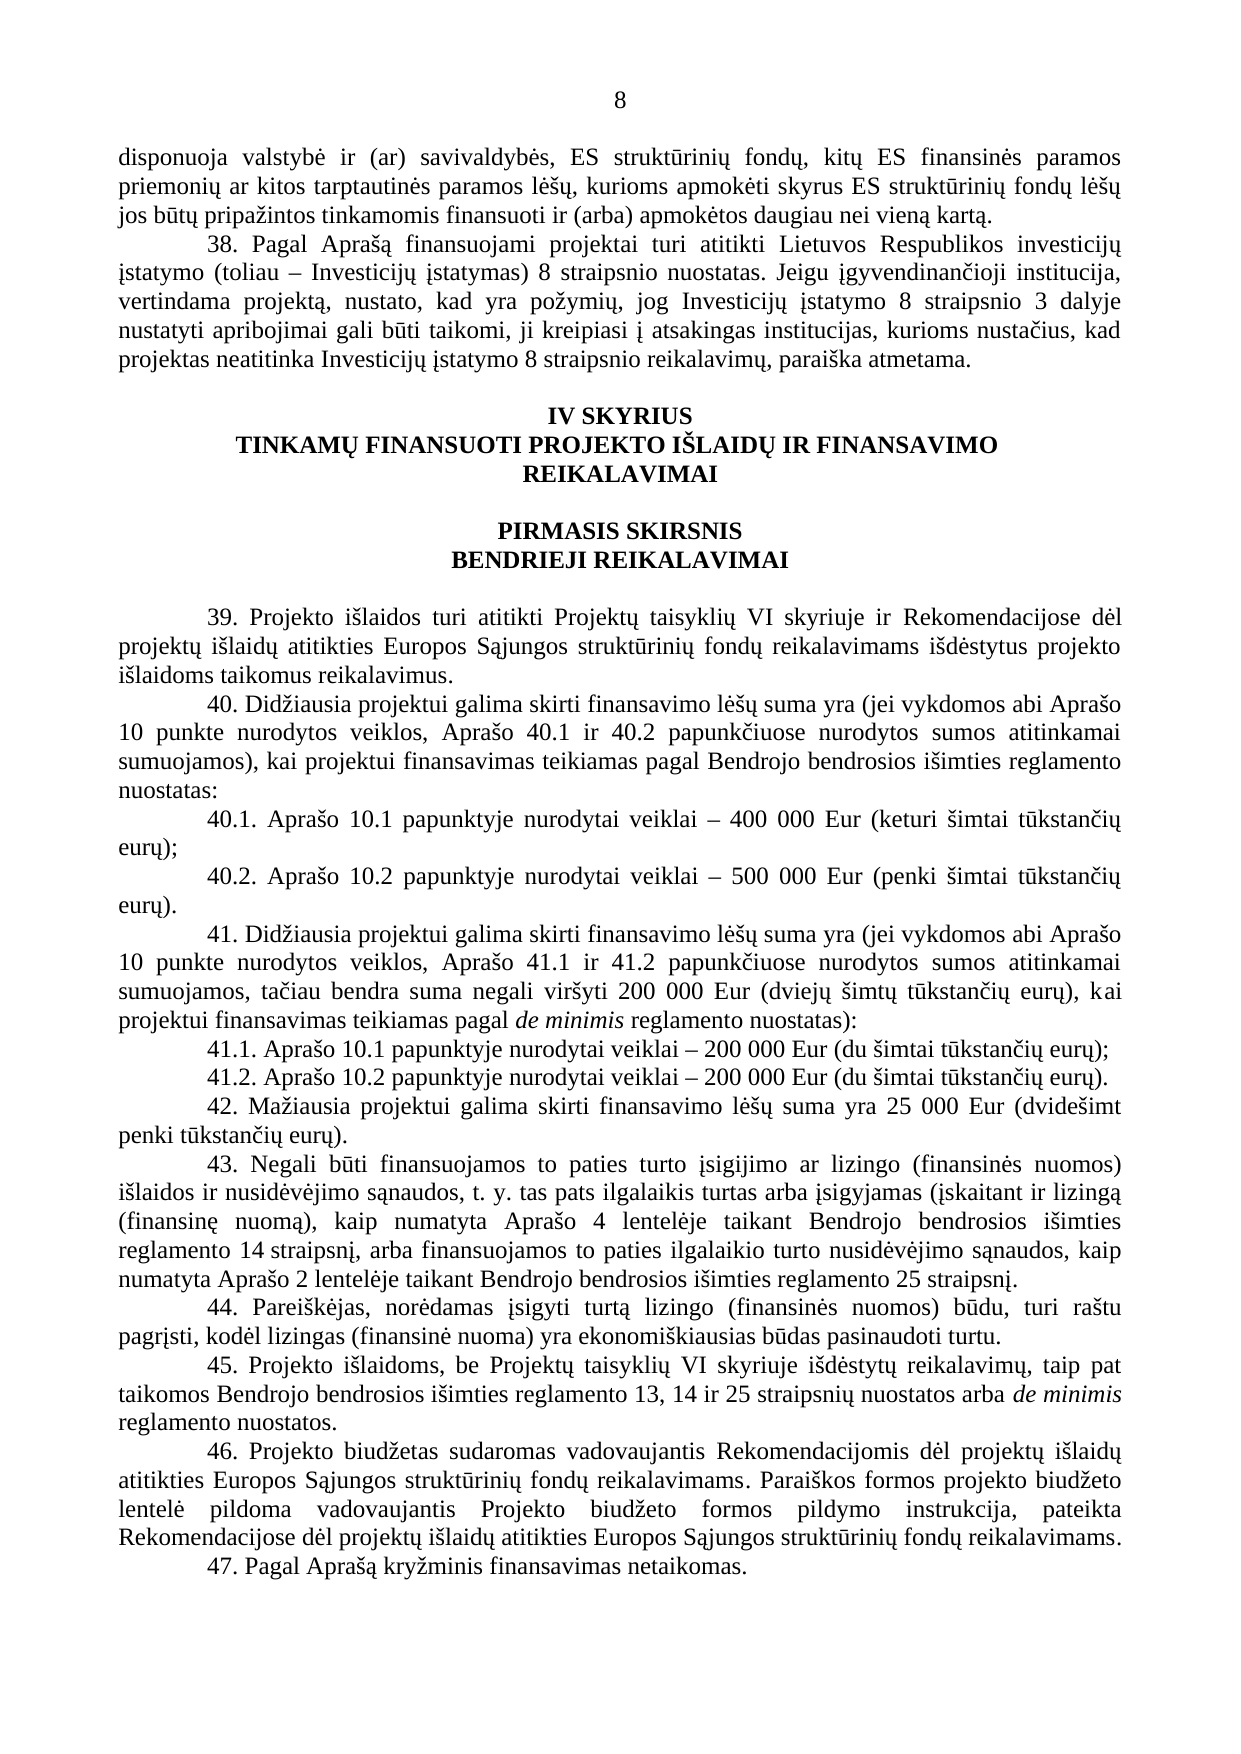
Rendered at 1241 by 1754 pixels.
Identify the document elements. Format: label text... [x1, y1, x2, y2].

text REIKALAVIMAI [118, 459, 1122, 487]
text 47. Pagal Aprašą kryžminis finansavimas netaikomas. [118, 1551, 1122, 1580]
text TINKAMŲ FINANSUOTI PROJEKTO IŠLAIDŲ IR FINANSAVIMO [118, 430, 1122, 459]
text 42. Mažiausia projektui galima skirti finansavimo lėšų suma yra 25 000 Eur (dvidešimt penki tūkstančių eurų). [118, 1091, 1122, 1149]
text 44. Pareiškėjas, norėdamas įsigyti turtą lizingo (finansinės nuomos) būdu, turi raštu pagrįsti, kodėl lizingas (finansinė nuoma) yra ekonomiškiausias būdas pasinaudoti turtu. [118, 1292, 1122, 1350]
text IV SKYRIUS [118, 401, 1122, 430]
text BENDRIEJI REIKALAVIMAI [118, 545, 1122, 574]
text 41.1. Aprašo 10.1 papunktyje nurodytai veiklai – 200 000 Eur (du šimtai tūkstančių eurų); [118, 1034, 1122, 1062]
text PIRMASIS SKIRSNIS [118, 516, 1122, 545]
text 40. Didžiausia projektui galima skirti finansavimo lėšų suma yra (jei vykdomos abi Aprašo 10 punkte nurodytos veiklos, Aprašo 40.1 ir 40.2 papunkčiuose nurodytos sumos atitinkamai sumuojamos), kai projektui finansavimas teikiamas pagal Bendrojo bendrosios išimties reglamento nuostatas: [118, 689, 1122, 804]
text disponuoja valstybė ir (ar) savivaldybės, ES struktūrinių fondų, kitų ES finansinės paramos priemonių ar kitos tarptautinės paramos lėšų, kurioms apmokėti skyrus ES struktūrinių fondų lėšų jos būtų pripažintos tinkamomis finansuoti ir (arba) apmokėtos daugiau nei vieną kartą. [118, 142, 1122, 229]
text 45. Projekto išlaidoms, be Projektų taisyklių VI skyriuje išdėstytų reikalavimų, taip pat taikomos Bendrojo bendrosios išimties reglamento 13, 14 ir 25 straipsnių nuostatos arba de minimis reglamento nuostatos. [118, 1350, 1122, 1436]
text 46. Projekto biudžetas sudaromas vadovaujantis Rekomendacijomis dėl projektų išlaidų atitikties Europos Sąjungos struktūrinių fondų reikalavimams. Paraiškos formos projekto biudžeto lentelė pildoma vadovaujantis Projekto biudžeto formos pildymo instrukcija, pateikta Rekomendacijose dėl projektų išlaidų atitikties Europos Sąjungos struktūrinių fondų reikalavimams. [118, 1436, 1122, 1551]
text 41. Didžiausia projektui galima skirti finansavimo lėšų suma yra (jei vykdomos abi Aprašo 10 punkte nurodytos veiklos, Aprašo 41.1 ir 41.2 papunkčiuose nurodytos sumos atitinkamai sumuojamos, tačiau bendra suma negali viršyti 200 000 Eur (dviejų šimtų tūkstančių eurų), kai projektui finansavimas teikiamas pagal de minimis reglamento nuostatas): [118, 919, 1122, 1034]
text 41.2. Aprašo 10.2 papunktyje nurodytai veiklai – 200 000 Eur (du šimtai tūkstančių eurų). [118, 1062, 1122, 1091]
text 38. Pagal Aprašą finansuojami projektai turi atitikti Lietuvos Respublikos investicijų įstatymo (toliau – Investicijų įstatymas) 8 straipsnio nuostatas. Jeigu įgyvendinančioji institucija, vertindama projektą, nustato, kad yra požymių, jog Investicijų įstatymo 8 straipsnio 3 dalyje nustatyti apribojimai gali būti taikomi, ji kreipiasi į atsakingas institucijas, kurioms nustačius, kad projektas neatitinka Investicijų įstatymo 8 straipsnio reikalavimų, paraiška atmetama. [118, 229, 1122, 372]
text 39. Projekto išlaidos turi atitikti Projektų taisyklių VI skyriuje ir Rekomendacijose dėl projektų išlaidų atitikties Europos Sąjungos struktūrinių fondų reikalavimams išdėstytus projekto išlaidoms taikomus reikalavimus. [118, 602, 1122, 689]
text 43. Negali būti finansuojamos to paties turto įsigijimo ar lizingo (finansinės nuomos) išlaidos ir nusidėvėjimo sąnaudos, t. y. tas pats ilgalaikis turtas arba įsigyjamas (įskaitant ir lizingą (finansinę nuomą), kaip numatyta Aprašo 4 lentelėje taikant Bendrojo bendrosios išimties reglamento 14 straipsnį, arba finansuojamos to paties ilgalaikio turto nusidėvėjimo sąnaudos, kaip numatyta Aprašo 2 lentelėje taikant Bendrojo bendrosios išimties reglamento 25 straipsnį. [118, 1149, 1122, 1292]
text 40.2. Aprašo 10.2 papunktyje nurodytai veiklai – 500 000 Eur (penki šimtai tūkstančių eurų). [118, 861, 1122, 919]
text 40.1. Aprašo 10.1 papunktyje nurodytai veiklai – 400 000 Eur (keturi šimtai tūkstančių eurų); [118, 804, 1122, 861]
